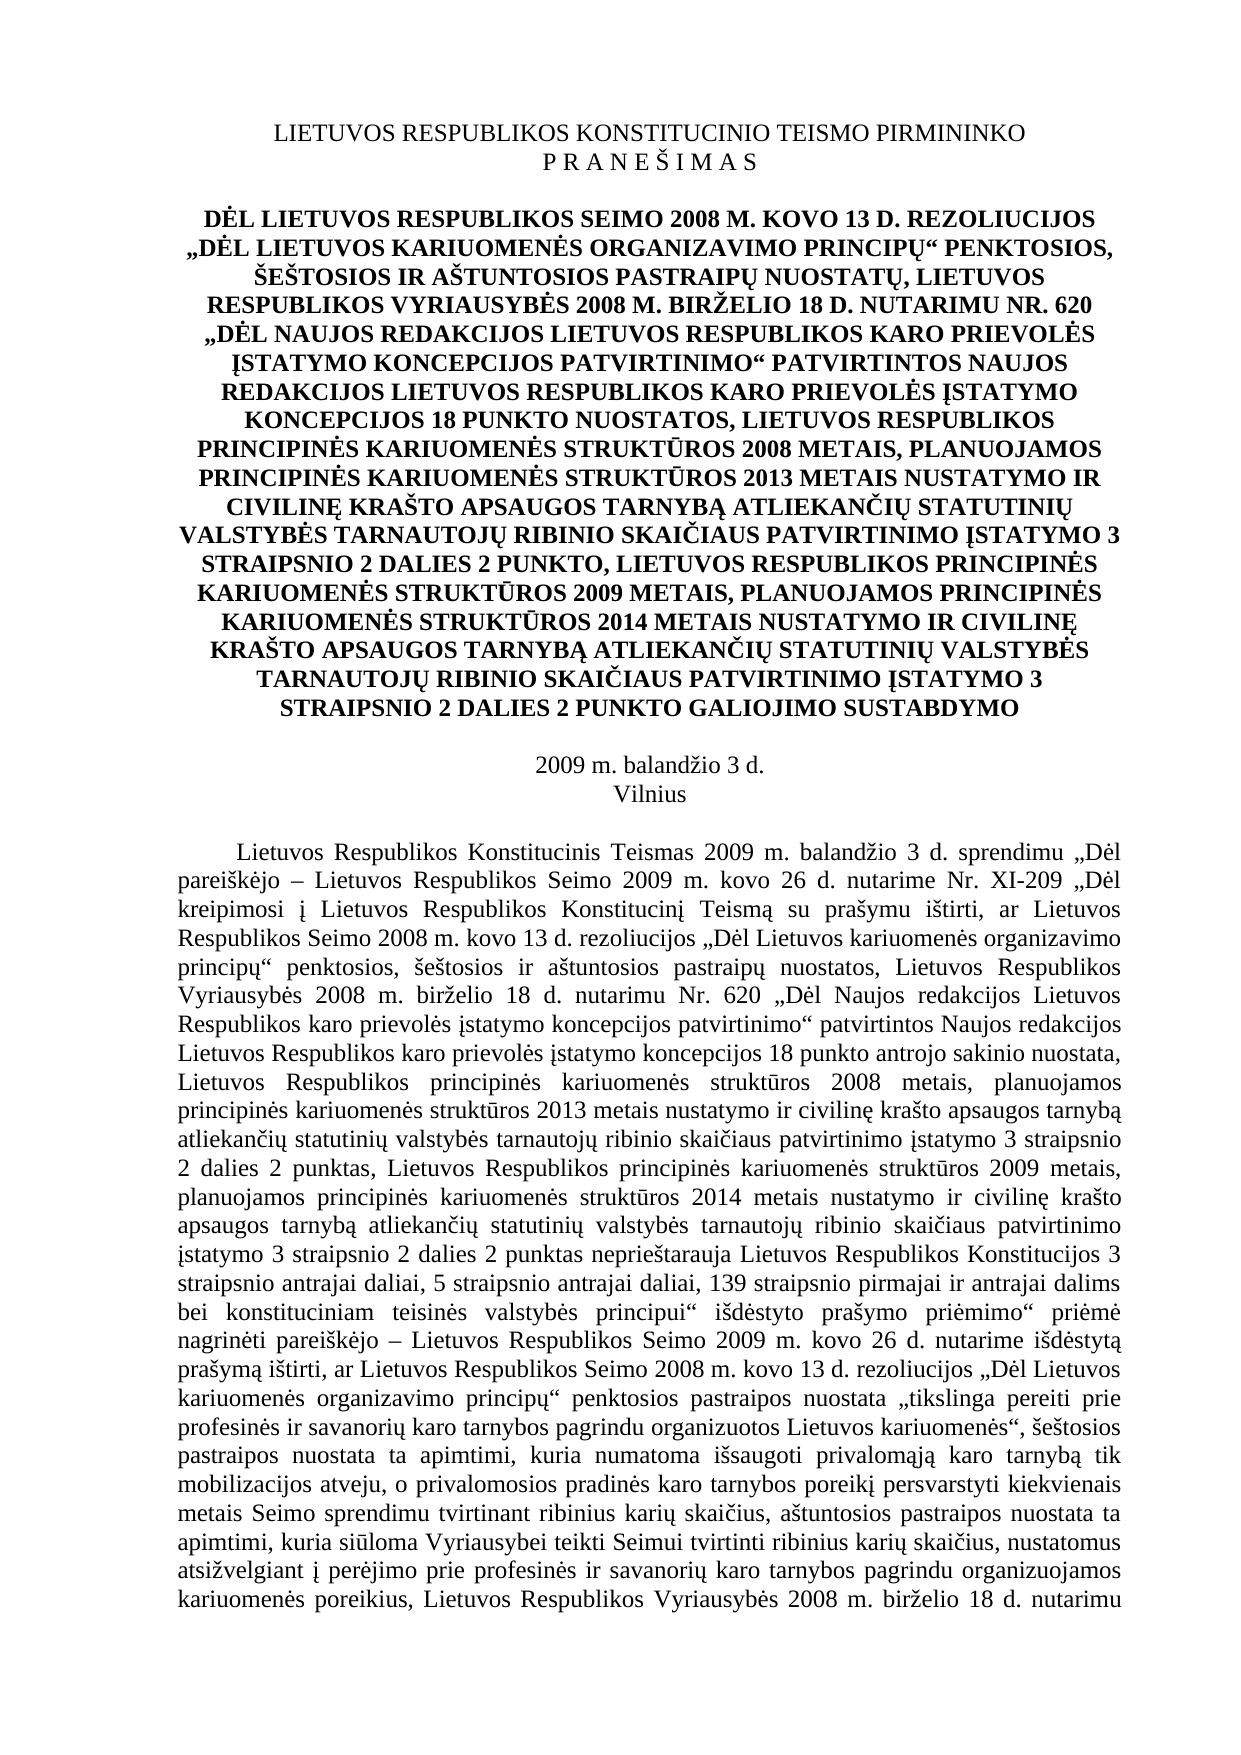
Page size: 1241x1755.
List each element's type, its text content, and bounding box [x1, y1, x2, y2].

text LIETUVOS RESPUBLIKOS KONSTITUCINIO TEISMO PIRMININKO [177, 118, 1122, 147]
text PRANEŠIMAS [177, 147, 1122, 176]
text 2009 m. balandžio 3 d. [177, 751, 1122, 779]
text DĖL LIETUVOS RESPUBLIKOS SEIMO 2008 M. KOVO 13 D. REZOLIUCIJOS „DĖL LIETUVOS KARIUOMENĖS ORGANIZAVIMO PRINCIPŲ“ PENKTOSIOS, ŠEŠTOSIOS IR AŠTUNTOSIOS PASTRAIPŲ NUOSTATŲ, LIETUVOS RESPUBLIKOS VYRIAUSYBĖS 2008 M. BIRŽELIO 18 D. NUTARIMU NR. 620 „DĖL NAUJOS REDAKCIJOS LIETUVOS RESPUBLIKOS KARO PRIEVOLĖS ĮSTATYMO KONCEPCIJOS PATVIRTINIMO“ PATVIRTINTOS NAUJOS REDAKCIJOS LIETUVOS RESPUBLIKOS KARO PRIEVOLĖS ĮSTATYMO KONCEPCIJOS 18 PUNKTO NUOSTATOS, LIETUVOS RESPUBLIKOS PRINCIPINĖS KARIUOMENĖS STRUKTŪROS 2008 METAIS, PLANUOJAMOS PRINCIPINĖS KARIUOMENĖS STRUKTŪROS 2013 METAIS NUSTATYMO IR CIVILINĘ KRAŠTO APSAUGOS TARNYBĄ ATLIEKANČIŲ STATUTINIŲ VALSTYBĖS TARNAUTOJŲ RIBINIO SKAIČIAUS PATVIRTINIMO ĮSTATYMO 3 STRAIPSNIO 2 DALIES 2 PUNKTO, LIETUVOS RESPUBLIKOS PRINCIPINĖS KARIUOMENĖS STRUKTŪROS 2009 METAIS, PLANUOJAMOS PRINCIPINĖS KARIUOMENĖS STRUKTŪROS 2014 METAIS NUSTATYMO IR CIVILINĘ KRAŠTO APSAUGOS TARNYBĄ ATLIEKANČIŲ STATUTINIŲ VALSTYBĖS TARNAUTOJŲ RIBINIO SKAIČIAUS PATVIRTINIMO ĮSTATYMO 3 STRAIPSNIO 2 DALIES 2 PUNKTO GALIOJIMO SUSTABDYMO [177, 204, 1122, 722]
text Vilnius [177, 779, 1122, 808]
text Lietuvos Respublikos Konstitucinis Teismas 2009 m. balandžio 3 d. sprendimu „Dėl pareiškėjo – Lietuvos Respublikos Seimo 2009 m. kovo 26 d. nutarime Nr. XI-209 „Dėl kreipimosi į Lietuvos Respublikos Konstitucinį Teismą su prašymu ištirti, ar Lietuvos Respublikos Seimo 2008 m. kovo 13 d. rezoliucijos „Dėl Lietuvos kariuomenės organizavimo principų“ penktosios, šeštosios ir aštuntosios pastraipų nuostatos, Lietuvos Respublikos Vyriausybės 2008 m. birželio 18 d. nutarimu Nr. 620 „Dėl Naujos redakcijos Lietuvos Respublikos karo prievolės įstatymo koncepcijos patvirtinimo“ patvirtintos Naujos redakcijos Lietuvos Respublikos karo prievolės įstatymo koncepcijos 18 punkto antrojo sakinio nuostata, Lietuvos Respublikos principinės kariuomenės struktūros 2008 metais, planuojamos principinės kariuomenės struktūros 2013 metais nustatymo ir civilinę krašto apsaugos tarnybą atliekančių statutinių valstybės tarnautojų ribinio skaičiaus patvirtinimo įstatymo 3 straipsnio 2 dalies 2 punktas, Lietuvos Respublikos principinės kariuomenės struktūros 2009 metais, planuojamos principinės kariuomenės struktūros 2014 metais nustatymo ir civilinę krašto apsaugos tarnybą atliekančių statutinių valstybės tarnautojų ribinio skaičiaus patvirtinimo įstatymo 3 straipsnio 2 dalies 2 punktas neprieštarauja Lietuvos Respublikos Konstitucijos 3 straipsnio antrajai daliai, 5 straipsnio antrajai daliai, 139 straipsnio pirmajai ir antrajai dalims bei konstituciniam teisinės valstybės principui“ išdėstyto prašymo priėmimo“ priėmė nagrinėti pareiškėjo – Lietuvos Respublikos Seimo 2009 m. kovo 26 d. nutarime išdėstytą prašymą ištirti, ar Lietuvos Respublikos Seimo 2008 m. kovo 13 d. rezoliucijos „Dėl Lietuvos kariuomenės organizavimo principų“ penktosios pastraipos nuostata „tikslinga pereiti prie profesinės ir savanorių karo tarnybos pagrindu organizuotos Lietuvos kariuomenės“, šeštosios pastraipos nuostata ta apimtimi, kuria numatoma išsaugoti privalomąją karo tarnybą tik mobilizacijos atveju, o privalomosios pradinės karo tarnybos poreikį persvarstyti kiekvienais metais Seimo sprendimu tvirtinant ribinius karių skaičius, aštuntosios pastraipos nuostata ta apimtimi, kuria siūloma Vyriausybei teikti Seimui tvirtinti ribinius karių skaičius, nustatomus atsižvelgiant į perėjimo prie profesinės ir savanorių karo tarnybos pagrindu organizuojamos kariuomenės poreikius, Lietuvos Respublikos Vyriausybės 2008 m. birželio 18 d. nutarimu [177, 837, 1122, 1613]
